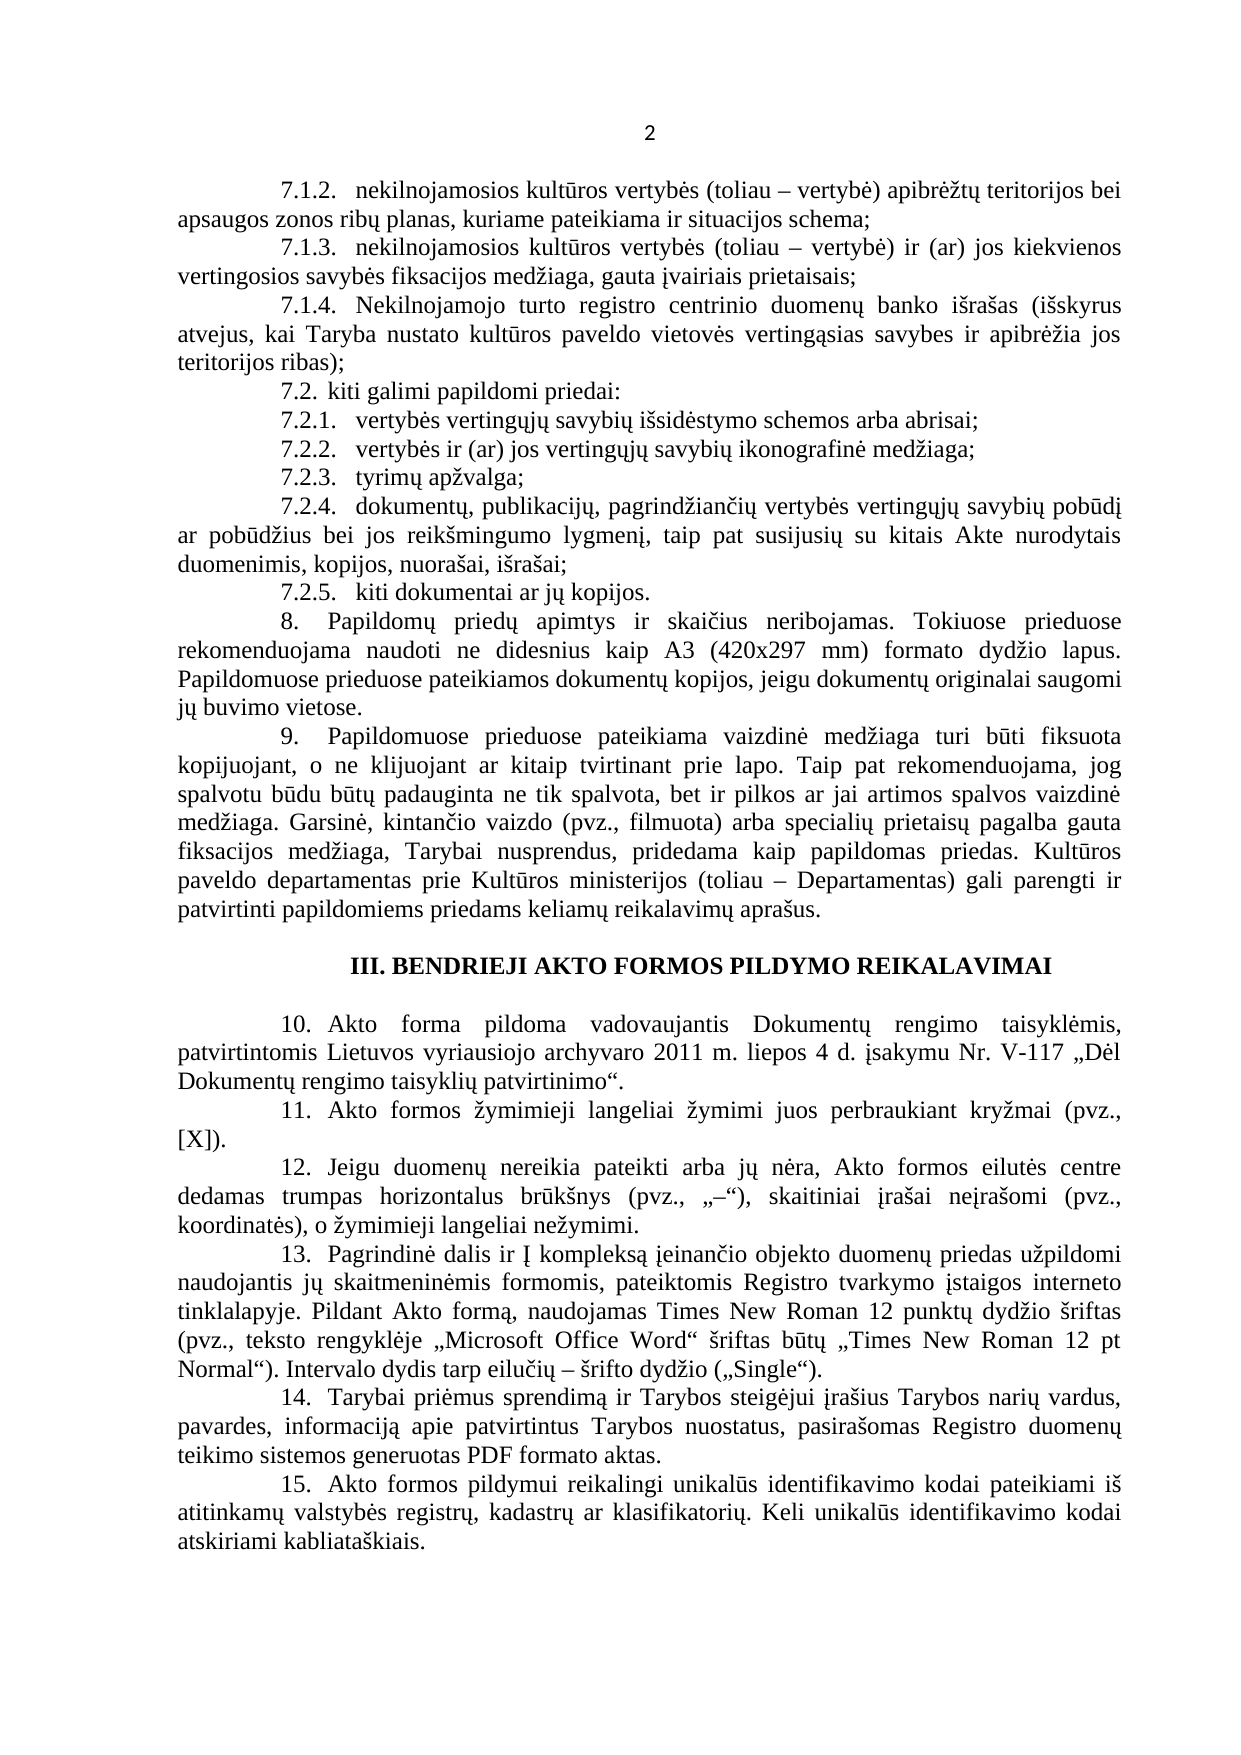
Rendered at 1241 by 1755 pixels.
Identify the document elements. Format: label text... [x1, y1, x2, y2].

text 7.2.3. tyrimų apžvalga; [177, 462, 1122, 491]
text 14. Tarybai priėmus sprendimą ir Tarybos steigėjui įrašius Tarybos narių vardus, pavardes, informaciją apie patvirtintus Tarybos nuostatus, pasirašomas Registro duomenų teikimo sistemos generuotas PDF formato aktas. [177, 1382, 1122, 1469]
text 9. Papildomuose prieduose pateikiama vaizdinė medžiaga turi būti fiksuota kopijuojant, o ne klijuojant ar kitaip tvirtinant prie lapo. Taip pat rekomenduojama, jog spalvotu būdu būtų padauginta ne tik spalvota, bet ir pilkos ar jai artimos spalvos vaizdinė medžiaga. Garsinė, kintančio vaizdo (pvz., filmuota) arba specialių prietaisų pagalba gauta fiksacijos medžiaga, Tarybai nusprendus, pridedama kaip papildomas priedas. Kultūros paveldo departamentas prie Kultūros ministerijos (toliau – Departamentas) gali parengti ir patvirtinti papildomiems priedams keliamų reikalavimų aprašus. [177, 721, 1122, 922]
text III. BENDRIEJI AKTO FORMOS PILDYMO REIKALAVIMAI [177, 951, 1122, 980]
text 7.1.4. Nekilnojamojo turto registro centrinio duomenų banko išrašas (išskyrus atvejus, kai Taryba nustato kultūros paveldo vietovės vertingąsias savybes ir apibrėžia jos teritorijos ribas); [177, 290, 1122, 376]
text 12. Jeigu duomenų nereikia pateikti arba jų nėra, Akto formos eilutės centre dedamas trumpas horizontalus brūkšnys (pvz., „–“), skaitiniai įrašai neįrašomi (pvz., koordinatės), o žymimieji langeliai nežymimi. [177, 1152, 1122, 1239]
text 11. Akto formos žymimieji langeliai žymimi juos perbraukiant kryžmai (pvz., [X]). [177, 1095, 1122, 1152]
text 13. Pagrindinė dalis ir Į kompleksą įeinančio objekto duomenų priedas užpildomi naudojantis jų skaitmeninėmis formomis, pateiktomis Registro tvarkymo įstaigos interneto tinklalapyje. Pildant Akto formą, naudojamas Times New Roman 12 punktų dydžio šriftas (pvz., teksto rengyklėje „Microsoft Office Word“ šriftas būtų „Times New Roman 12 pt Normal“). Intervalo dydis tarp eilučių – šrifto dydžio („Single“). [177, 1239, 1122, 1382]
text 7.2.2. vertybės ir (ar) jos vertingųjų savybių ikonografinė medžiaga; [177, 434, 1122, 462]
text 7.2.5. kiti dokumentai ar jų kopijos. [177, 577, 1122, 606]
text 7.1.3. nekilnojamosios kultūros vertybės (toliau – vertybė) ir (ar) jos kiekvienos vertingosios savybės fiksacijos medžiaga, gauta įvairiais prietaisais; [177, 232, 1122, 290]
text 10. Akto forma pildoma vadovaujantis Dokumentų rengimo taisyklėmis, patvirtintomis Lietuvos vyriausiojo archyvaro 2011 m. liepos 4 d. įsakymu Nr. V-117 „Dėl Dokumentų rengimo taisyklių patvirtinimo“. [177, 1009, 1122, 1095]
text 7.2.4. dokumentų, publikacijų, pagrindžiančių vertybės vertingųjų savybių pobūdį ar pobūdžius bei jos reikšmingumo lygmenį, taip pat susijusių su kitais Akte nurodytais duomenimis, kopijos, nuorašai, išrašai; [177, 491, 1122, 577]
text 7.1.2. nekilnojamosios kultūros vertybės (toliau – vertybė) apibrėžtų teritorijos bei apsaugos zonos ribų planas, kuriame pateikiama ir situacijos schema; [177, 175, 1122, 232]
text 8. Papildomų priedų apimtys ir skaičius neribojamas. Tokiuose prieduose rekomenduojama naudoti ne didesnius kaip A3 (420x297 mm) formato dydžio lapus. Papildomuose prieduose pateikiamos dokumentų kopijos, jeigu dokumentų originalai saugomi jų buvimo vietose. [177, 606, 1122, 721]
text 7.2. kiti galimi papildomi priedai: [177, 376, 1122, 405]
text 7.2.1. vertybės vertingųjų savybių išsidėstymo schemos arba abrisai; [177, 405, 1122, 434]
text 15. Akto formos pildymui reikalingi unikalūs identifikavimo kodai pateikiami iš atitinkamų valstybės registrų, kadastrų ar klasifikatorių. Keli unikalūs identifikavimo kodai atskiriami kabliataškiais. [177, 1469, 1122, 1555]
